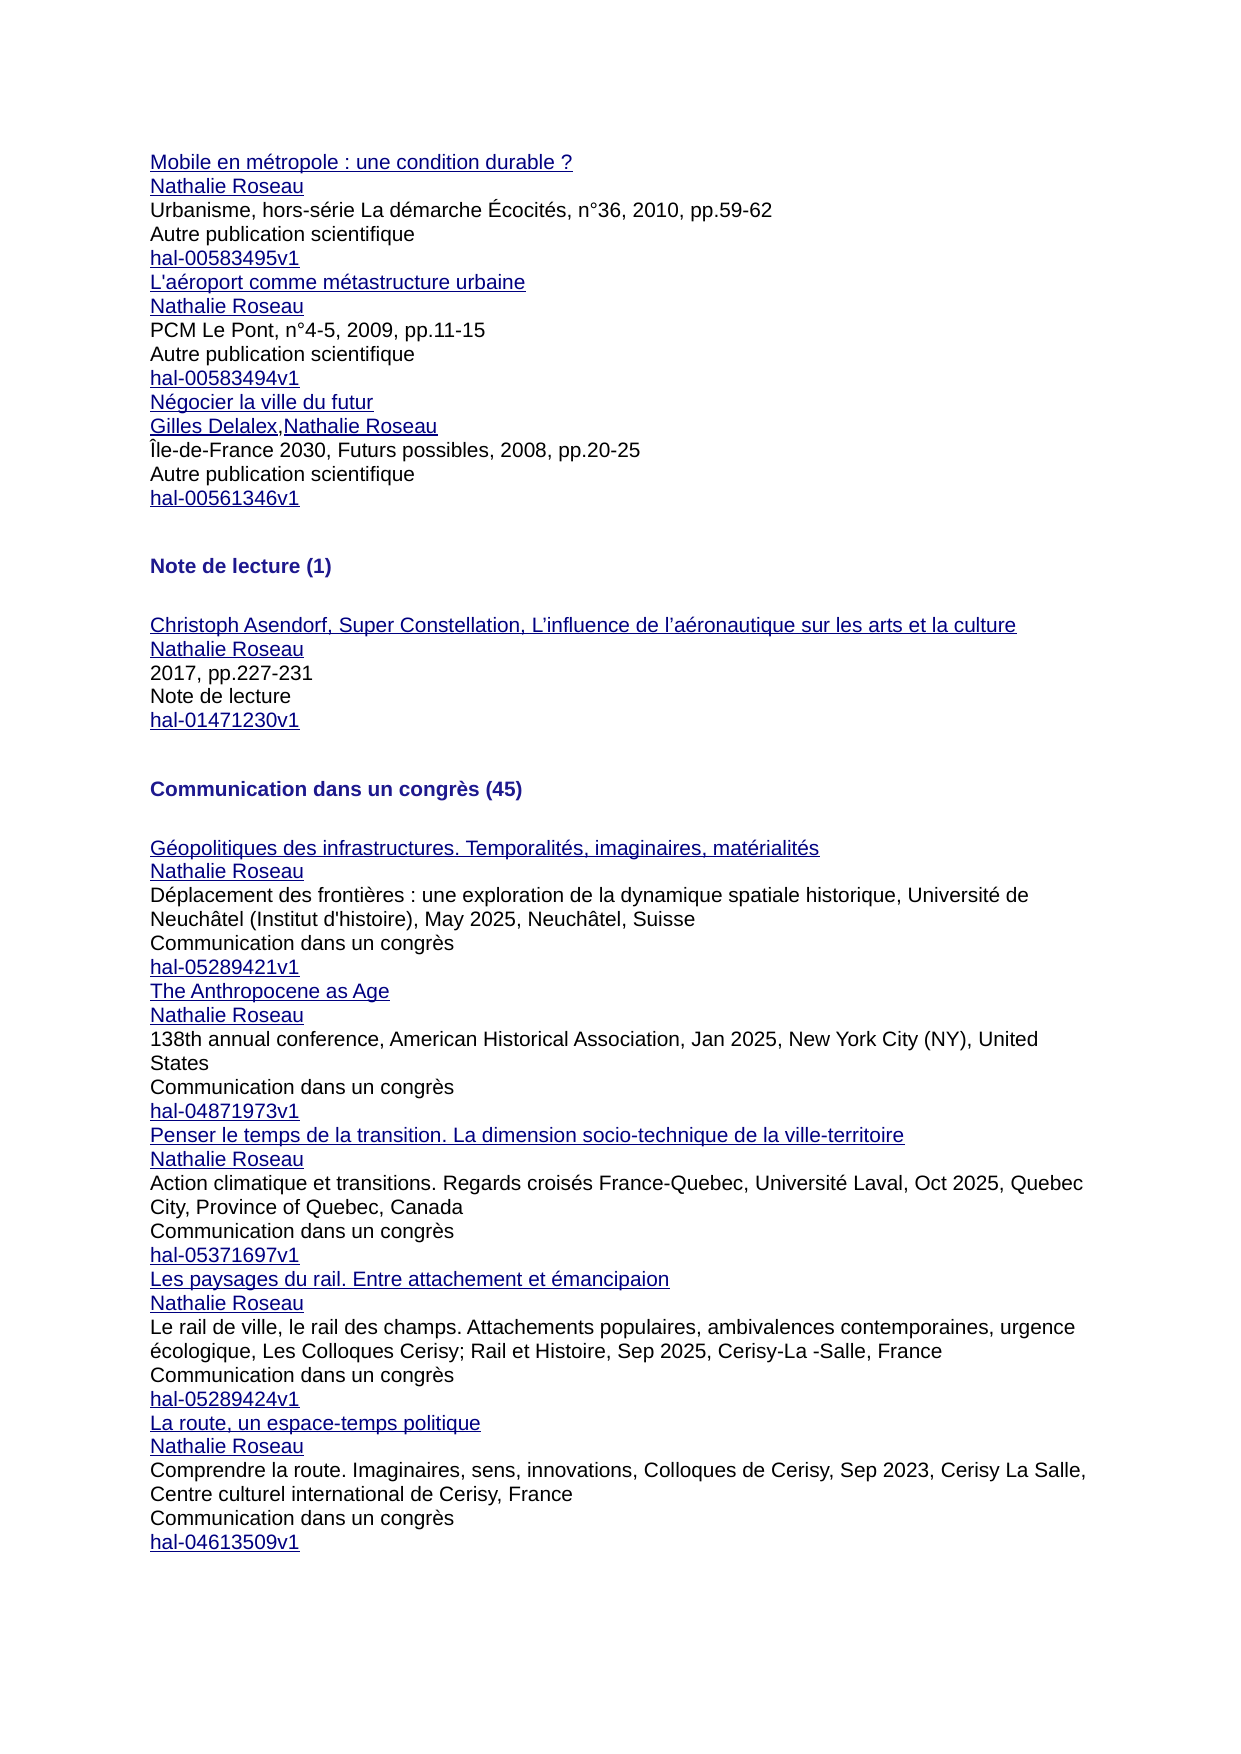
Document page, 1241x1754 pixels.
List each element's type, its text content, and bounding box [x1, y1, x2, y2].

table_cell Les paysages du rail. Entre attachement et émancipaion Nathalie Roseau Le rail de ville, le rail des champs. Attachements populaires, ambivalences contemporaines, urgence écologique, Les Colloques Cerisy; Rail et Histoire, Sep 2025, Cerisy-La -Salle, France Communication dans un congrès hal-05289424v1 [150, 1267, 1090, 1410]
table_cell The Anthropocene as Age Nathalie Roseau 138th annual conference, American Historical Association, Jan 2025, New York City (NY), United States Communication dans un congrès hal-04871973v1 [150, 979, 1090, 1123]
table_cell La route, un espace-temps politique Nathalie Roseau Comprendre la route. Imaginaires, sens, innovations, Colloques de Cerisy, Sep 2023, Cerisy La Salle, Centre culturel international de Cerisy, France Communication dans un congrès hal-04613509v1 [150, 1410, 1090, 1554]
table_header Christoph Asendorf, Super Constellation, L’influence de l’aéronautique sur les arts et la culture Nathalie Roseau 2017, pp.227-231 Note de lecture hal-01471230v1 [150, 613, 1090, 732]
subtitle Note de lecture (1) [150, 554, 1090, 578]
table_header Géopolitiques des infrastructures. Temporalités, imaginaires, matérialités Nathalie Roseau Déplacement des frontières : une exploration de la dynamique spatiale historique, Université de Neuchâtel (Institut d'histoire), May 2025, Neuchâtel, Suisse Communication dans un congrès hal-05289421v1 [150, 835, 1090, 979]
subtitle Communication dans un congrès (45) [150, 777, 1090, 801]
table_cell Penser le temps de la transition. La dimension socio-technique de la ville-territoire Nathalie Roseau Action climatique et transitions. Regards croisés France-Quebec, Université Laval, Oct 2025, Quebec City, Province of Quebec, Canada Communication dans un congrès hal-05371697v1 [150, 1123, 1090, 1267]
table_cell Mobile en métropole : une condition durable ? Nathalie Roseau Urbanisme, hors-série La démarche Écocités, n°36, 2010, pp.59-62 Autre publication scientifique hal-00583495v1 [150, 150, 1090, 270]
table_cell L'aéroport comme métastructure urbaine Nathalie Roseau PCM Le Pont, n°4-5, 2009, pp.11-15 Autre publication scientifique hal-00583494v1 [150, 270, 1090, 389]
table_cell Négocier la ville du futur Gilles Delalex,Nathalie Roseau Île-de-France 2030, Futurs possibles, 2008, pp.20-25 Autre publication scientifique hal-00561346v1 [150, 390, 1090, 509]
